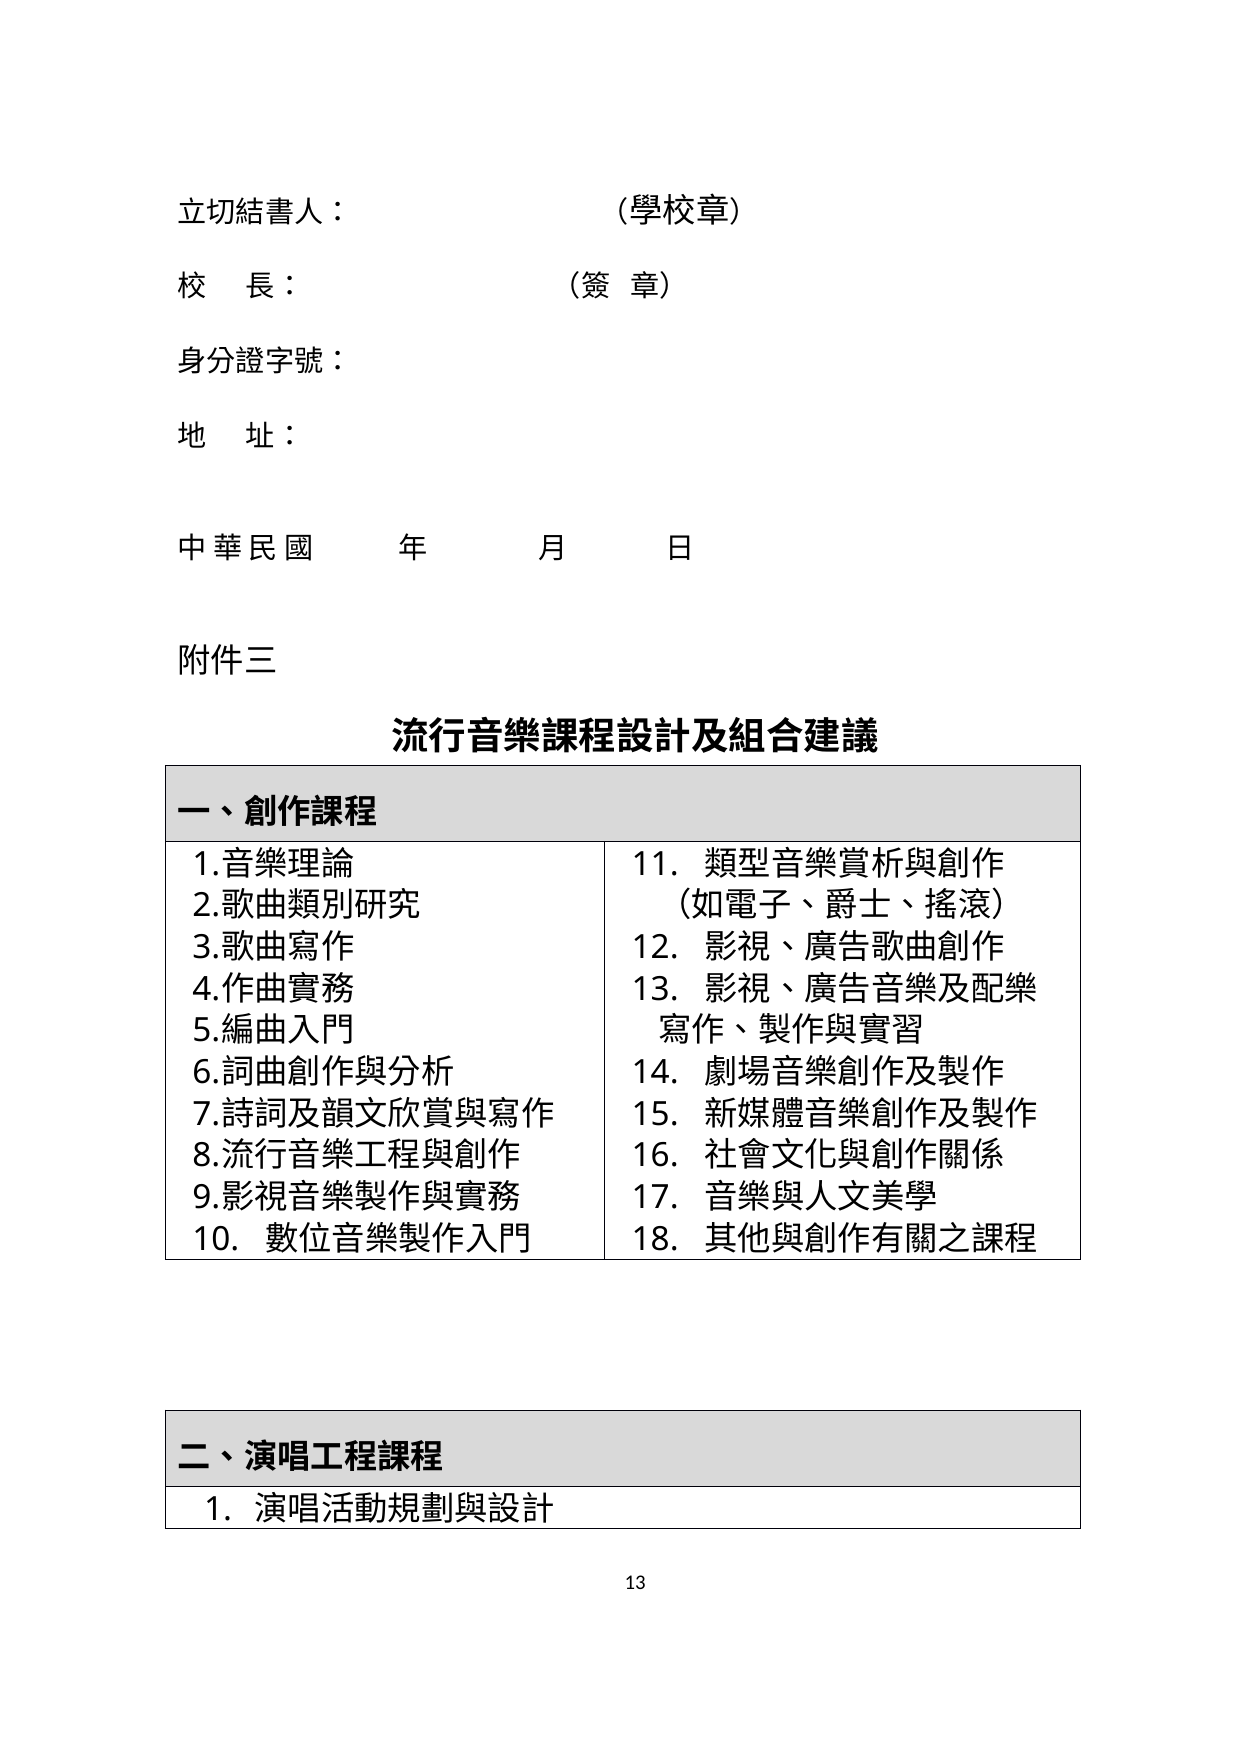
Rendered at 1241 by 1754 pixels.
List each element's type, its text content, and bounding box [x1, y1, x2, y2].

text 立切結書人： （學校章） [177, 165, 1092, 240]
text 附件三 [177, 615, 1092, 690]
table_cell 音樂理論 歌曲類別研究 歌曲寫作 作曲實務 編曲入門 詞曲創作與分析 詩詞及韻文欣賞與寫作 流行音樂工程與創作 影視音樂製作與實務 數位音樂製作入門 [166, 842, 604, 1258]
table_header 二、演唱工程課程 [166, 1411, 1080, 1486]
text 中 華 民 國 年 月 日 [177, 502, 1092, 577]
text 地 址： [177, 390, 1092, 465]
text 校 長： （簽 章） [177, 240, 1092, 315]
table_header 一、創作課程 [166, 766, 1080, 841]
table_cell 類型音樂賞析與創作 （如電子、爵士、搖滾） 影視、廣告歌曲創作 影視、廣告音樂及配樂寫作、製作與實習 劇場音樂創作及製作 新媒體音樂創作及製作 社會文化與創作關係 音樂與人文美學 其他與創作有關之課程 [605, 842, 1080, 1258]
table_cell 演唱活動規劃與設計 舞台美學設計與硬體工程 幕後設計與工程 燈光工程 現場表演燈光設計 現場錄音工程 現場表演聲音控制 現場音響工程 現場導演設計與製作 舞台特效運用與設計規劃 轉播工程 其他與演唱工程有關之課程 [166, 1487, 1080, 1528]
text 身分證字號： [177, 315, 1092, 390]
text 流行音樂課程設計及組合建議 [177, 690, 1092, 765]
